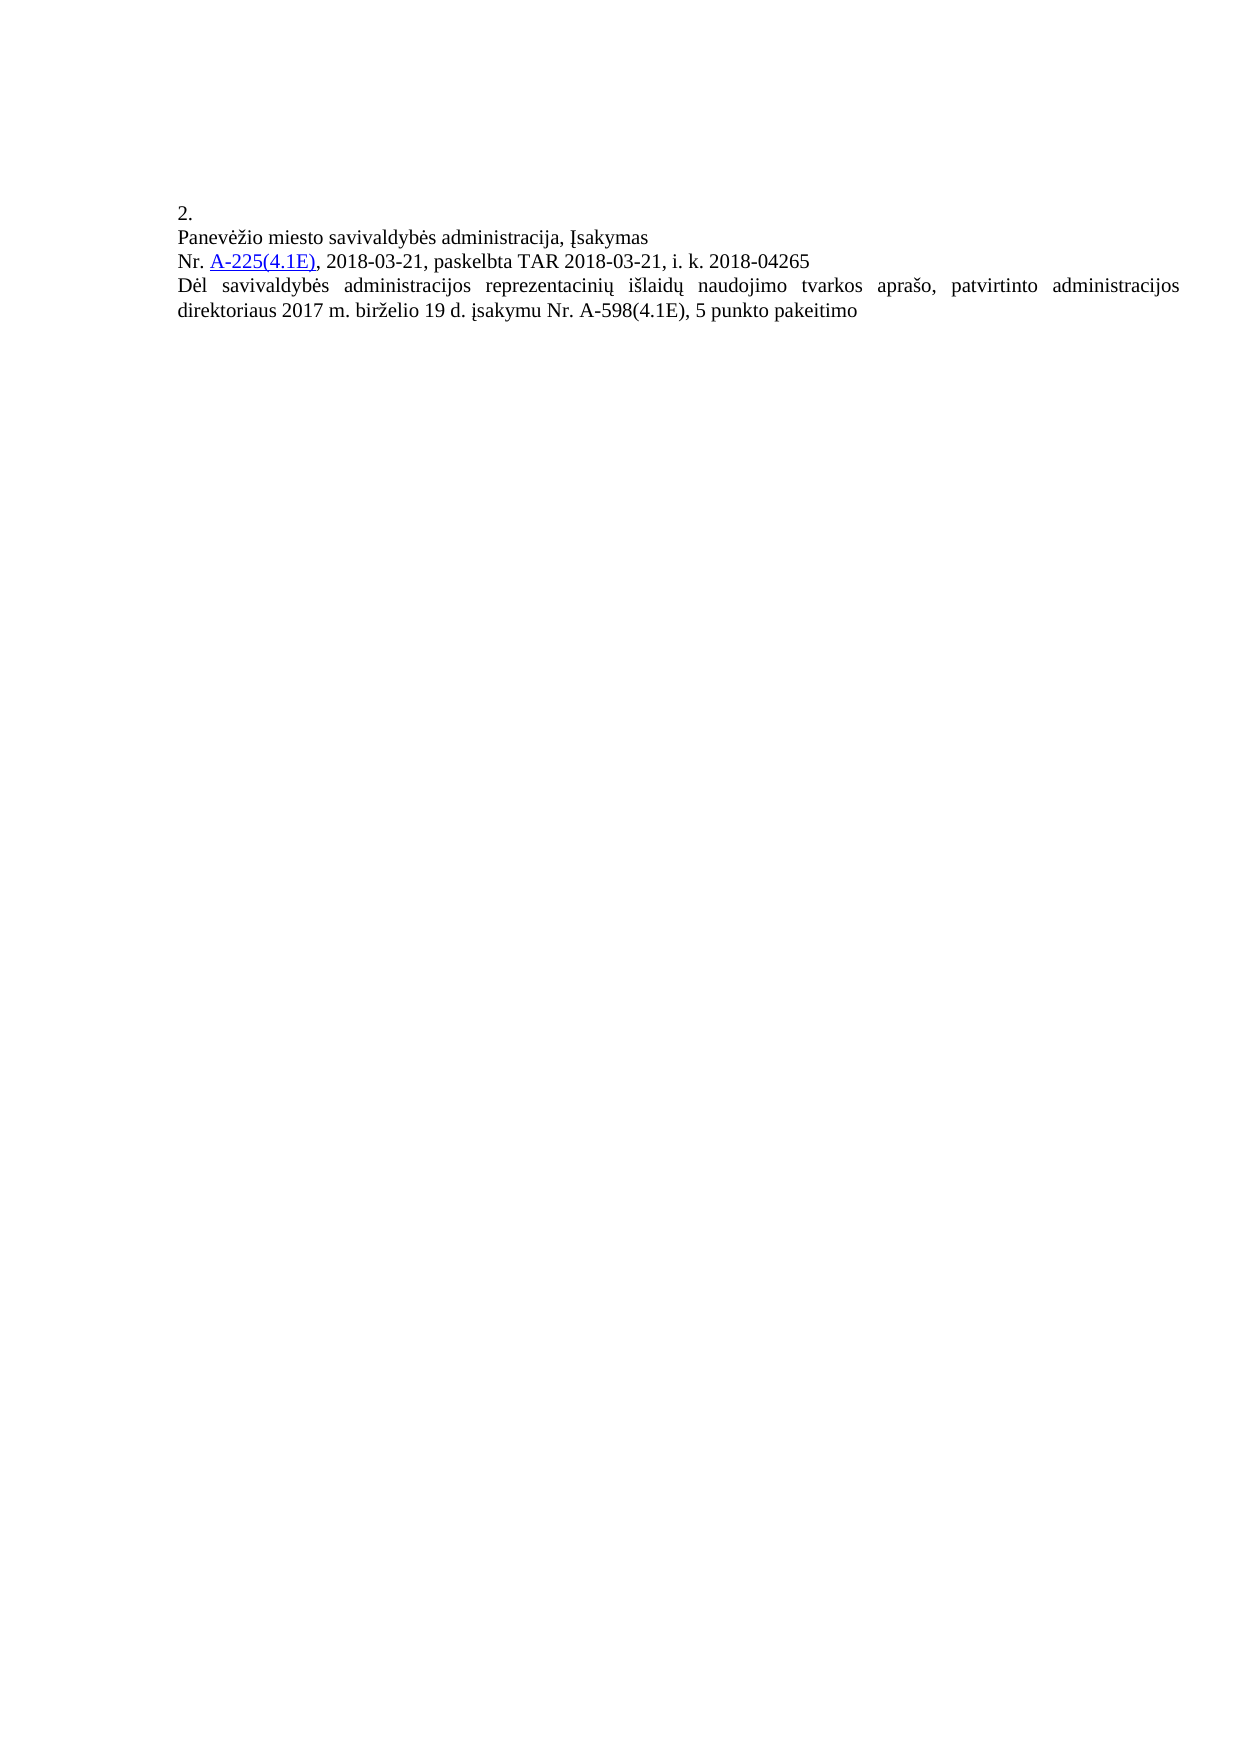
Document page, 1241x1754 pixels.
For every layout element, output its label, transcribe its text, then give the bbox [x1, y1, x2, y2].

text Panevėžio miesto savivaldybės administracija, Įsakymas [177, 225, 1181, 249]
text Dėl savivaldybės administracijos reprezentacinių išlaidų naudojimo tvarkos aprašo, patvirtinto administracijos direktoriaus 2017 m. birželio 19 d. įsakymu Nr. A-598(4.1E), 5 punkto pakeitimo [177, 273, 1181, 322]
text Nr. A-225(4.1E), 2018-03-21, paskelbta TAR 2018-03-21, i. k. 2018-04265 [177, 249, 1181, 273]
text 2. [177, 201, 1181, 225]
